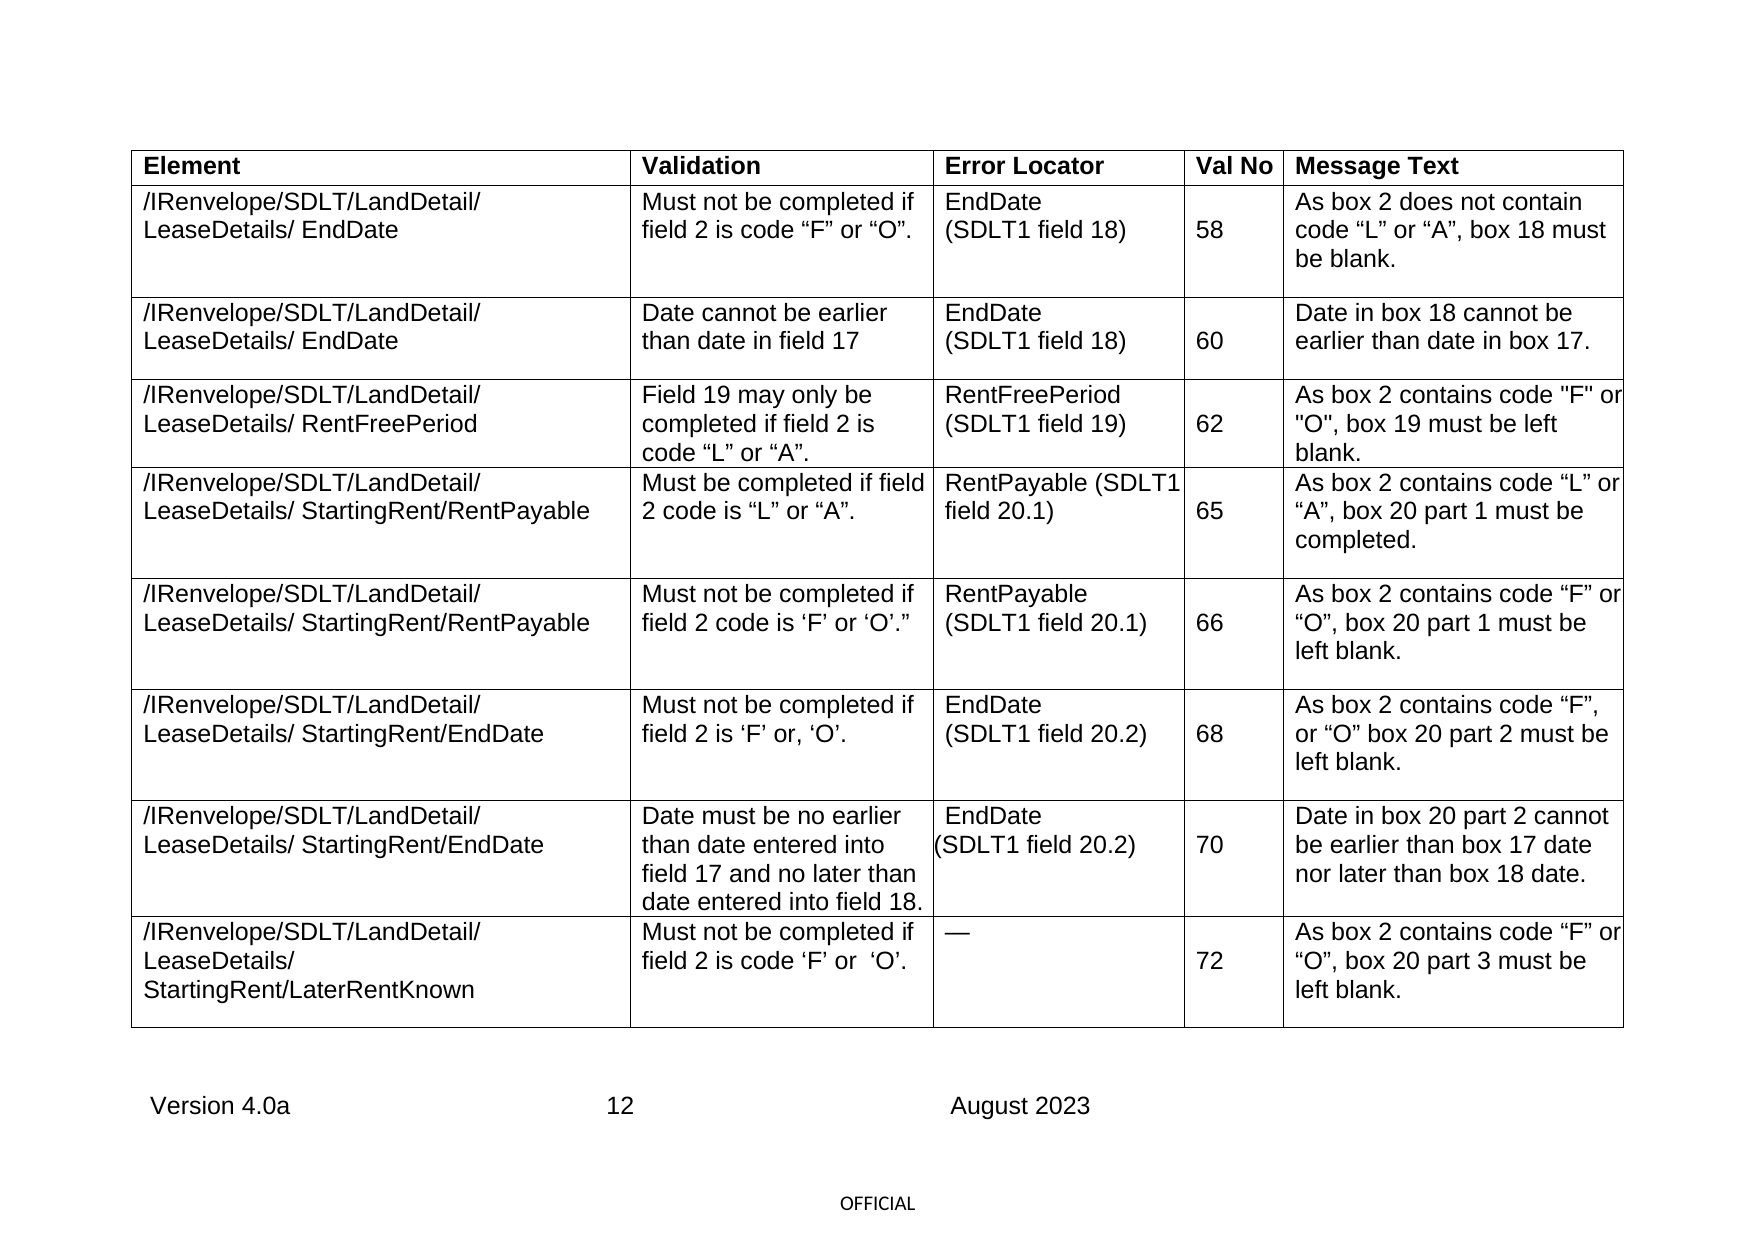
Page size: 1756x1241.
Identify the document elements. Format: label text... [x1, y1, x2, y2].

table_cell 65 [1185, 468, 1283, 578]
table_cell As box 2 contains code “F” or “O”, box 20 part 1 must be left blank. [1284, 579, 1623, 689]
table_cell /IRenvelope/SDLT/LandDetail/LeaseDetails/ StartingRent/LaterRentKnown [132, 917, 630, 1027]
table_cell EndDate (SDLT1 field 18) [934, 186, 1184, 297]
table_cell Must be completed if field 2 code is “L” or “A”. [631, 468, 933, 578]
table_cell Must not be completed if field 2 code is ‘F’ or ‘O’.” [631, 579, 933, 689]
table_cell As box 2 contains code "F" or "O", box 19 must be left blank. [1284, 380, 1623, 467]
table_cell Field 19 may only be completed if field 2 is code “L” or “A”. [631, 380, 933, 467]
table_header Element [132, 151, 630, 185]
table_header Val No [1185, 151, 1283, 185]
table_cell /IRenvelope/SDLT/LandDetail/LeaseDetails/ StartingRent/EndDate [132, 801, 630, 916]
table_cell Must not be completed if field 2 is ‘F’ or, ‘O’. [631, 690, 933, 800]
table_cell /IRenvelope/SDLT/LandDetail/LeaseDetails/ StartingRent/RentPayable [132, 579, 630, 689]
table_cell Date cannot be earlier than date in field 17 [631, 298, 933, 379]
table_cell EndDate (SDLT1 field 18) [934, 298, 1184, 379]
table_cell /IRenvelope/SDLT/LandDetail/LeaseDetails/ StartingRent/RentPayable [132, 468, 630, 578]
table_header Message Text [1284, 151, 1623, 185]
table_cell /IRenvelope/SDLT/LandDetail/LeaseDetails/ EndDate [132, 298, 630, 379]
table_cell RentPayable (SDLT1 field 20.1) [934, 579, 1184, 689]
table_cell As box 2 contains code “F” or “O”, box 20 part 3 must be left blank. [1284, 917, 1623, 1027]
table_cell Must not be completed if field 2 is code “F” or “O”. [631, 186, 933, 297]
table_cell 70 [1185, 801, 1283, 916]
table_cell Date in box 20 part 2 cannot be earlier than box 17 date nor later than box 18 date. [1284, 801, 1623, 916]
table_cell As box 2 does not contain code “L” or “A”, box 18 must be blank. [1284, 186, 1623, 297]
table_cell 58 [1185, 186, 1283, 297]
table_cell As box 2 contains code “L” or “A”, box 20 part 1 must be completed. [1284, 468, 1623, 578]
table_cell Must not be completed if field 2 is code ‘F’ or ‘O’. [631, 917, 933, 1027]
table_cell /IRenvelope/SDLT/LandDetail/LeaseDetails/ RentFreePeriod [132, 380, 630, 467]
table_cell — [934, 917, 1184, 1027]
table_cell /IRenvelope/SDLT/LandDetail/LeaseDetails/ EndDate [132, 186, 630, 297]
table_header Validation [631, 151, 933, 185]
table_cell RentPayable (SDLT1 field 20.1) [934, 468, 1184, 578]
table_cell 66 [1185, 579, 1283, 689]
table_cell 68 [1185, 690, 1283, 800]
table_cell As box 2 contains code “F”, or “O” box 20 part 2 must be left blank. [1284, 690, 1623, 800]
table_cell 72 [1185, 917, 1283, 1027]
table_cell Date in box 18 cannot be earlier than date in box 17. [1284, 298, 1623, 379]
table_cell Date must be no earlier than date entered into field 17 and no later than date entered into field 18. [631, 801, 933, 916]
table_cell EndDate (SDLT1 field 20.2) [934, 690, 1184, 800]
table_cell 60 [1185, 298, 1283, 379]
table_header Error Locator [934, 151, 1184, 185]
table_cell 62 [1185, 380, 1283, 467]
table_cell /IRenvelope/SDLT/LandDetail/LeaseDetails/ StartingRent/EndDate [132, 690, 630, 800]
table_cell EndDate (SDLT1 field 20.2) [934, 801, 1184, 916]
table_cell RentFreePeriod (SDLT1 field 19) [934, 380, 1184, 467]
